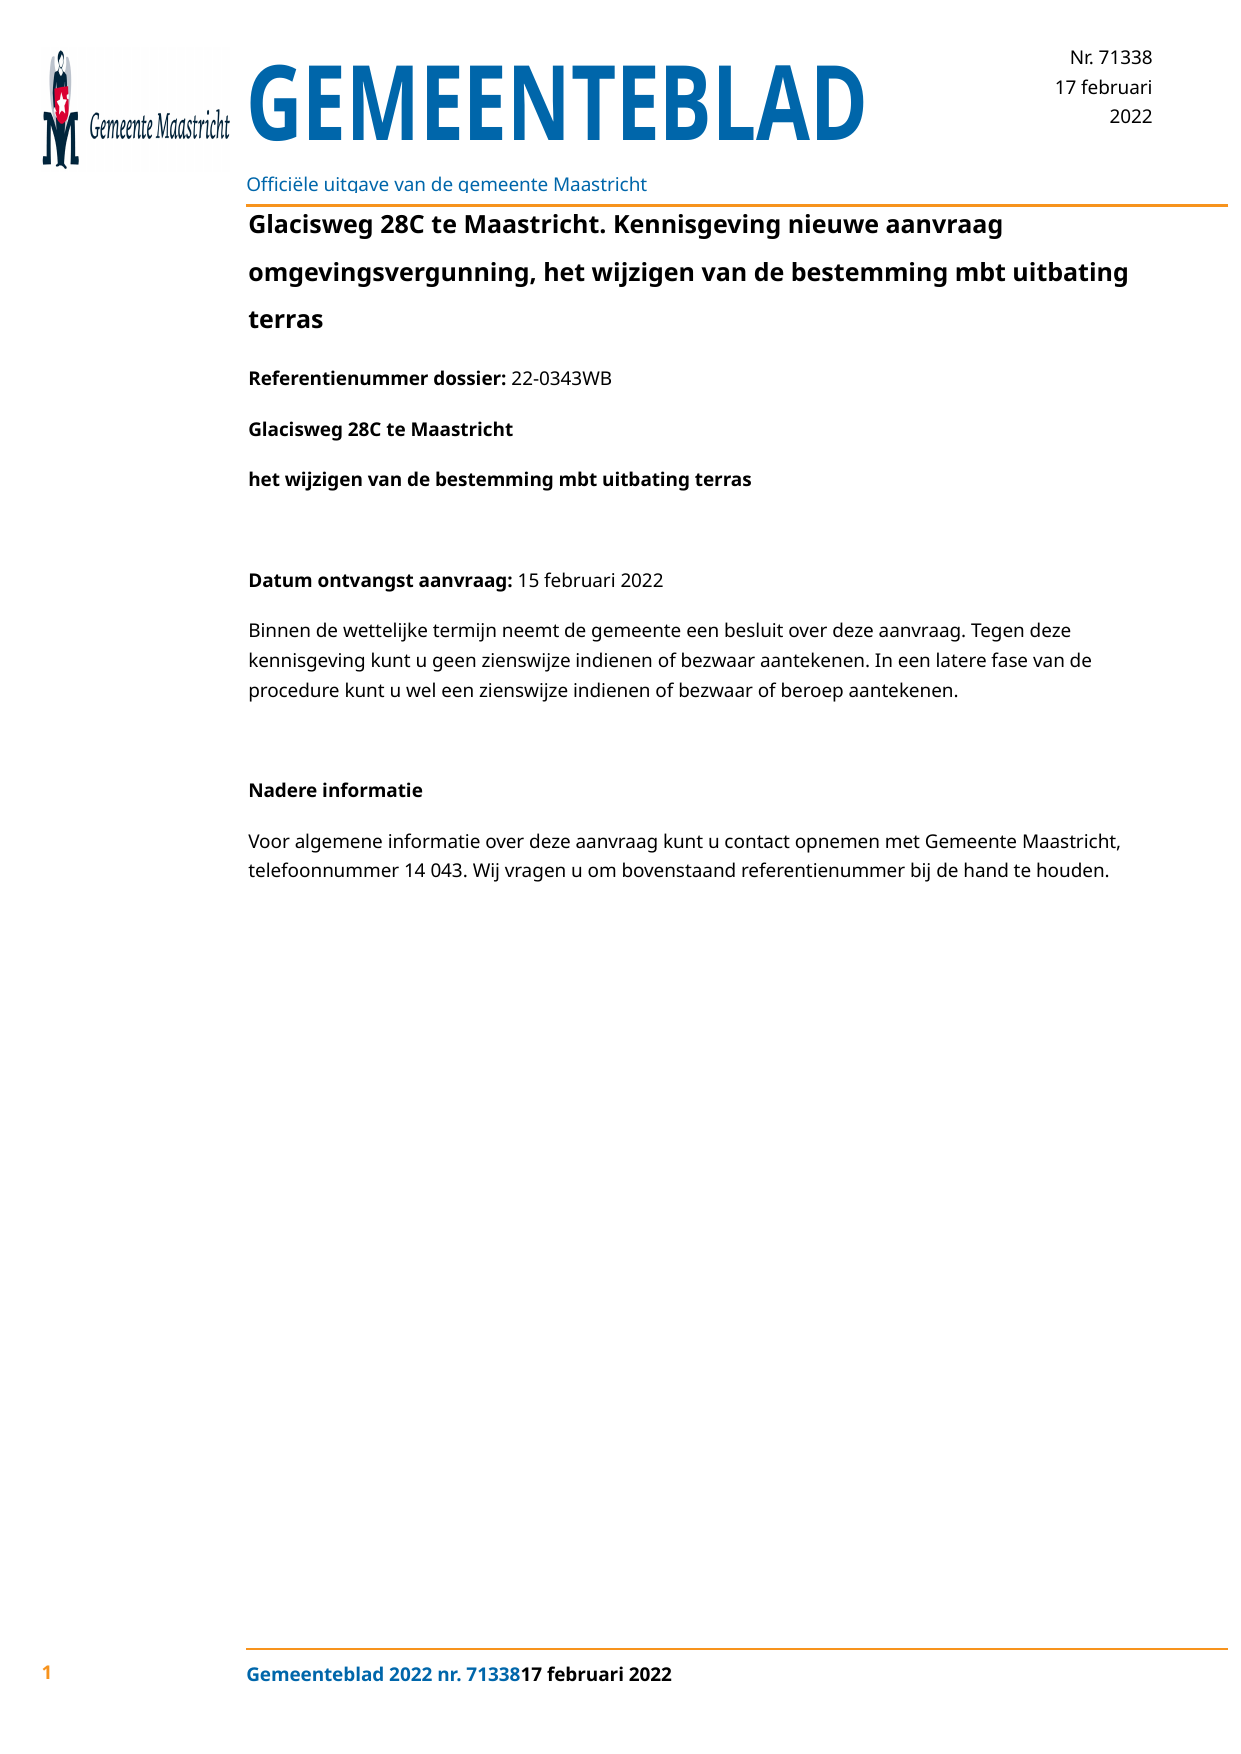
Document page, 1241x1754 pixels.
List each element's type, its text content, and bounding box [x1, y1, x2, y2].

text Binnen de wettelijke termijn neemt de gemeente een besluit over deze aanvraag. Tegen deze kennisgeving kunt u geen zienswijze indienen of bezwaar aantekenen. In een latere fase van de procedure kunt u wel een zienswijze indienen of bezwaar of beroep aantekenen. [248, 618, 1152, 702]
text Glacisweg 28C te Maastricht. Kennisgeving nieuwe aanvraag omgevingsvergunning, het wijzigen van de bestemming mbt uitbating terras [248, 207, 1152, 336]
text Voor algemene informatie over deze aanvraag kunt u contact opnemen met Gemeente Maastricht, telefoonnummer 14 043. Wij vragen u om bovenstaand referentienummer bij de hand te houden. [248, 828, 1152, 883]
text het wijzigen van de bestemming mbt uitbating terras [248, 466, 1152, 492]
text Referentienummer dossier: 22-0343WB [248, 366, 1152, 391]
picture [41, 47, 231, 172]
text Datum ontvangst aanvraag: 15 februari 2022 [248, 567, 1152, 593]
text Nadere informatie [248, 778, 1152, 803]
text Glacisweg 28C te Maastricht [248, 416, 1152, 442]
